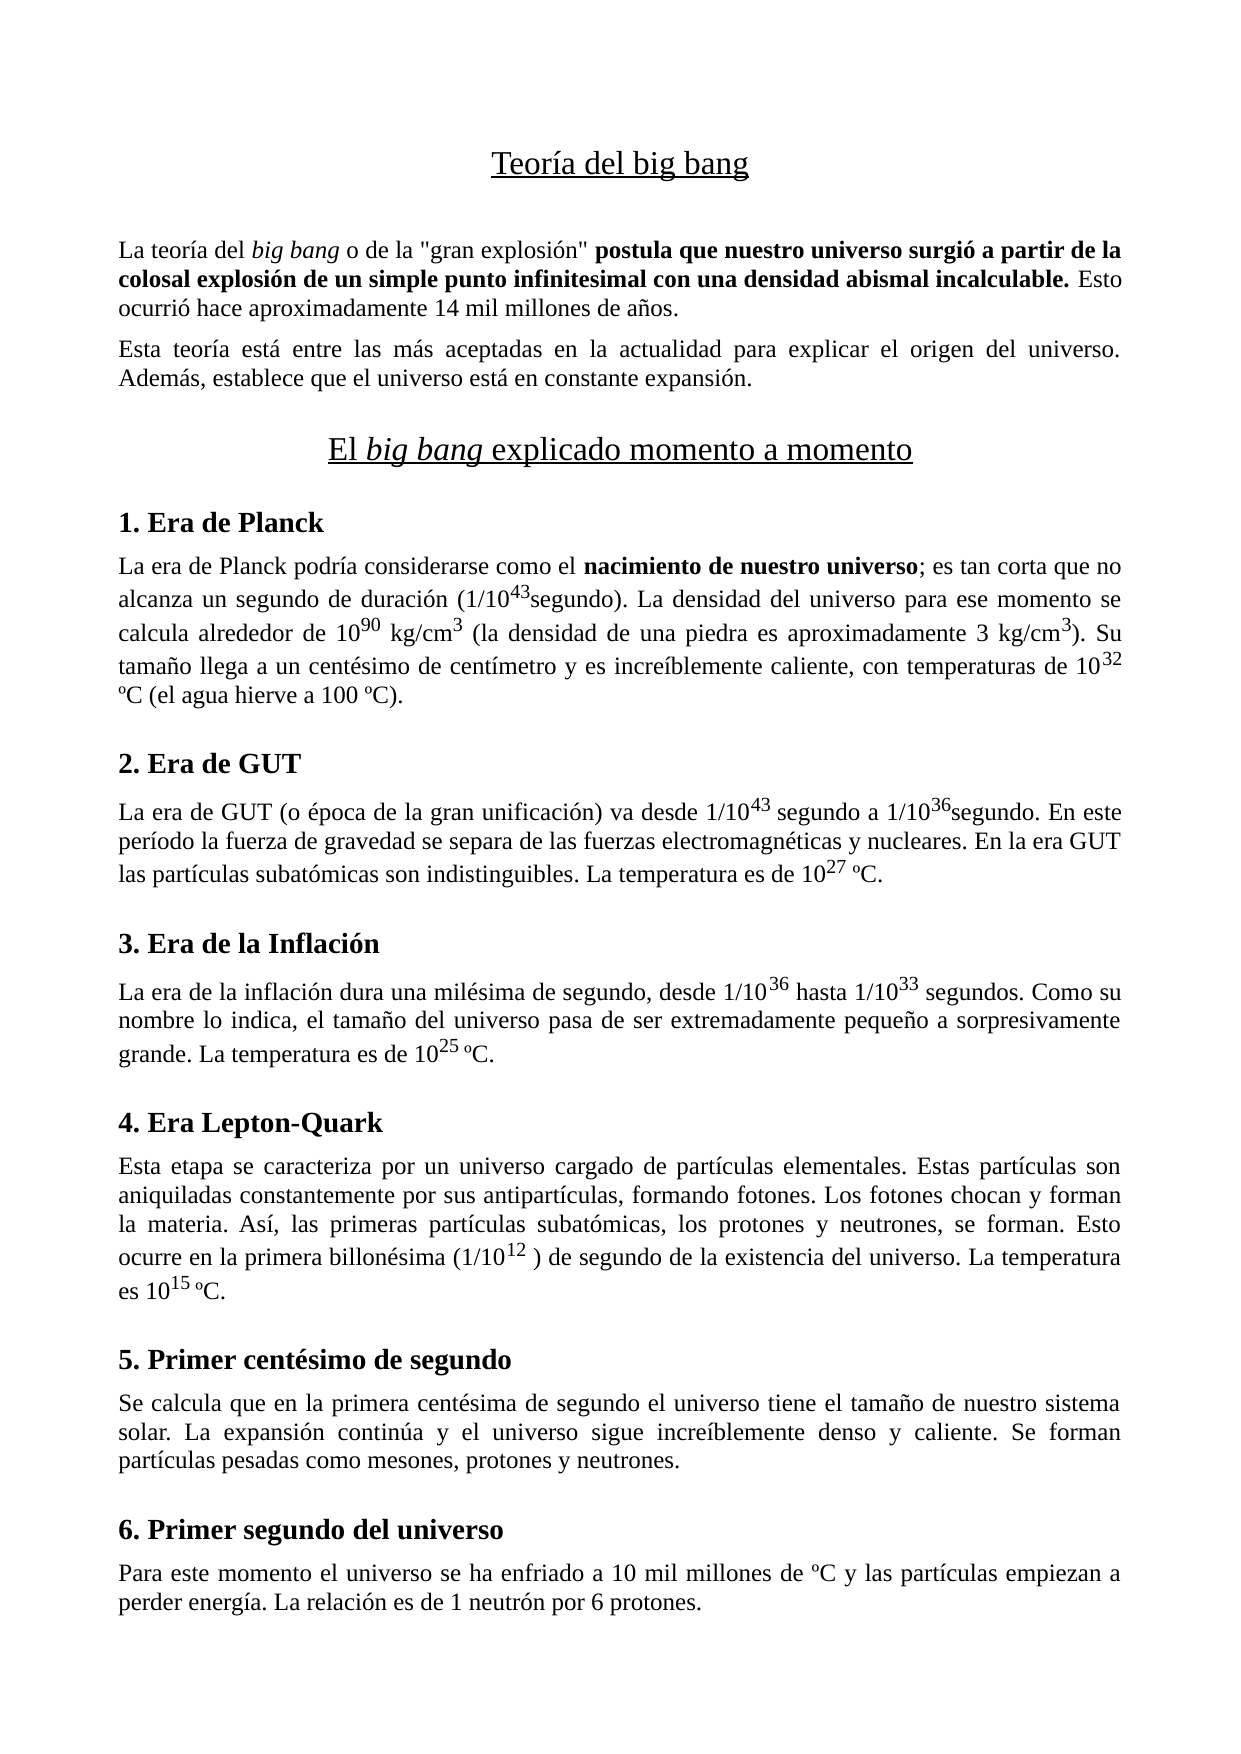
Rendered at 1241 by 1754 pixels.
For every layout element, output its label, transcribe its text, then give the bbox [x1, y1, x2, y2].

text Esta etapa se caracteriza por un universo cargado de partículas elementales. Estas partículas son aniquiladas constantemente por sus antipartículas, formando fotones. Los fotones chocan y forman la materia. Así, las primeras partículas subatómicas, los protones y neutrones, se forman. Esto ocurre en la primera billonésima (1/1012 ) de segundo de la existencia del universo. La temperatura es 1015 ºC. [118, 1151, 1122, 1304]
text La era de Planck podría considerarse como el nacimiento de nuestro universo; es tan corta que no alcanza un segundo de duración (1/1043segundo). La densidad del universo para ese momento se calcula alrededor de 1090 kg/cm3 (la densidad de una piedra es aproximadamente 3 kg/cm3). Su tamaño llega a un centésimo de centímetro y es increíblemente caliente, con temperaturas de 1032 ºC (el agua hierve a 100 ºC). [118, 551, 1122, 709]
subtitle 1. Era de Planck [118, 505, 1122, 538]
subtitle 5. Primer centésimo de segundo [118, 1342, 1122, 1376]
subtitle 2. Era de GUT [118, 746, 1122, 780]
subtitle 3. Era de la Inflación [118, 926, 1122, 959]
text Se calcula que en la primera centésima de segundo el universo tiene el tamaño de nuestro sistema solar. La expansión continúa y el universo sigue increíblemente denso y caliente. Se forman partículas pesadas como mesones, protones y neutrones. [118, 1388, 1122, 1474]
text Para este momento el universo se ha enfriado a 10 mil millones de ºC y las partículas empiezan a perder energía. La relación es de 1 neutrón por 6 protones. [118, 1558, 1122, 1615]
subtitle 6. Primer segundo del universo [118, 1512, 1122, 1545]
text La era de GUT (o época de la gran unificación) va desde 1/1043 segundo a 1/1036segundo. En este período la fuerza de gravedad se separa de las fuerzas electromagnéticas y nucleares. En la era GUT las partículas subatómicas son indistinguibles. La temperatura es de 1027 ºC. [118, 792, 1122, 888]
text La teoría del big bang o de la "gran explosión" postula que nuestro universo surgió a partir de la colosal explosión de un simple punto infinitesimal con una densidad abismal incalculable. Esto ocurrió hace aproximadamente 14 mil millones de años. [118, 235, 1122, 321]
subtitle 4. Era Lepton-Quark [118, 1105, 1122, 1139]
subtitle Teoría del big bang [118, 143, 1122, 181]
text Esta teoría está entre las más aceptadas en la actualidad para explicar el origen del universo. Además, establece que el universo está en constante expansión. [118, 334, 1122, 391]
text La era de la inflación dura una milésima de segundo, desde 1/1036 hasta 1/1033 segundos. Como su nombre lo indica, el tamaño del universo pasa de ser extremadamente pequeño a sorpresivamente grande. La temperatura es de 1025 ºC. [118, 972, 1122, 1068]
subtitle El big bang explicado momento a momento [118, 429, 1122, 467]
